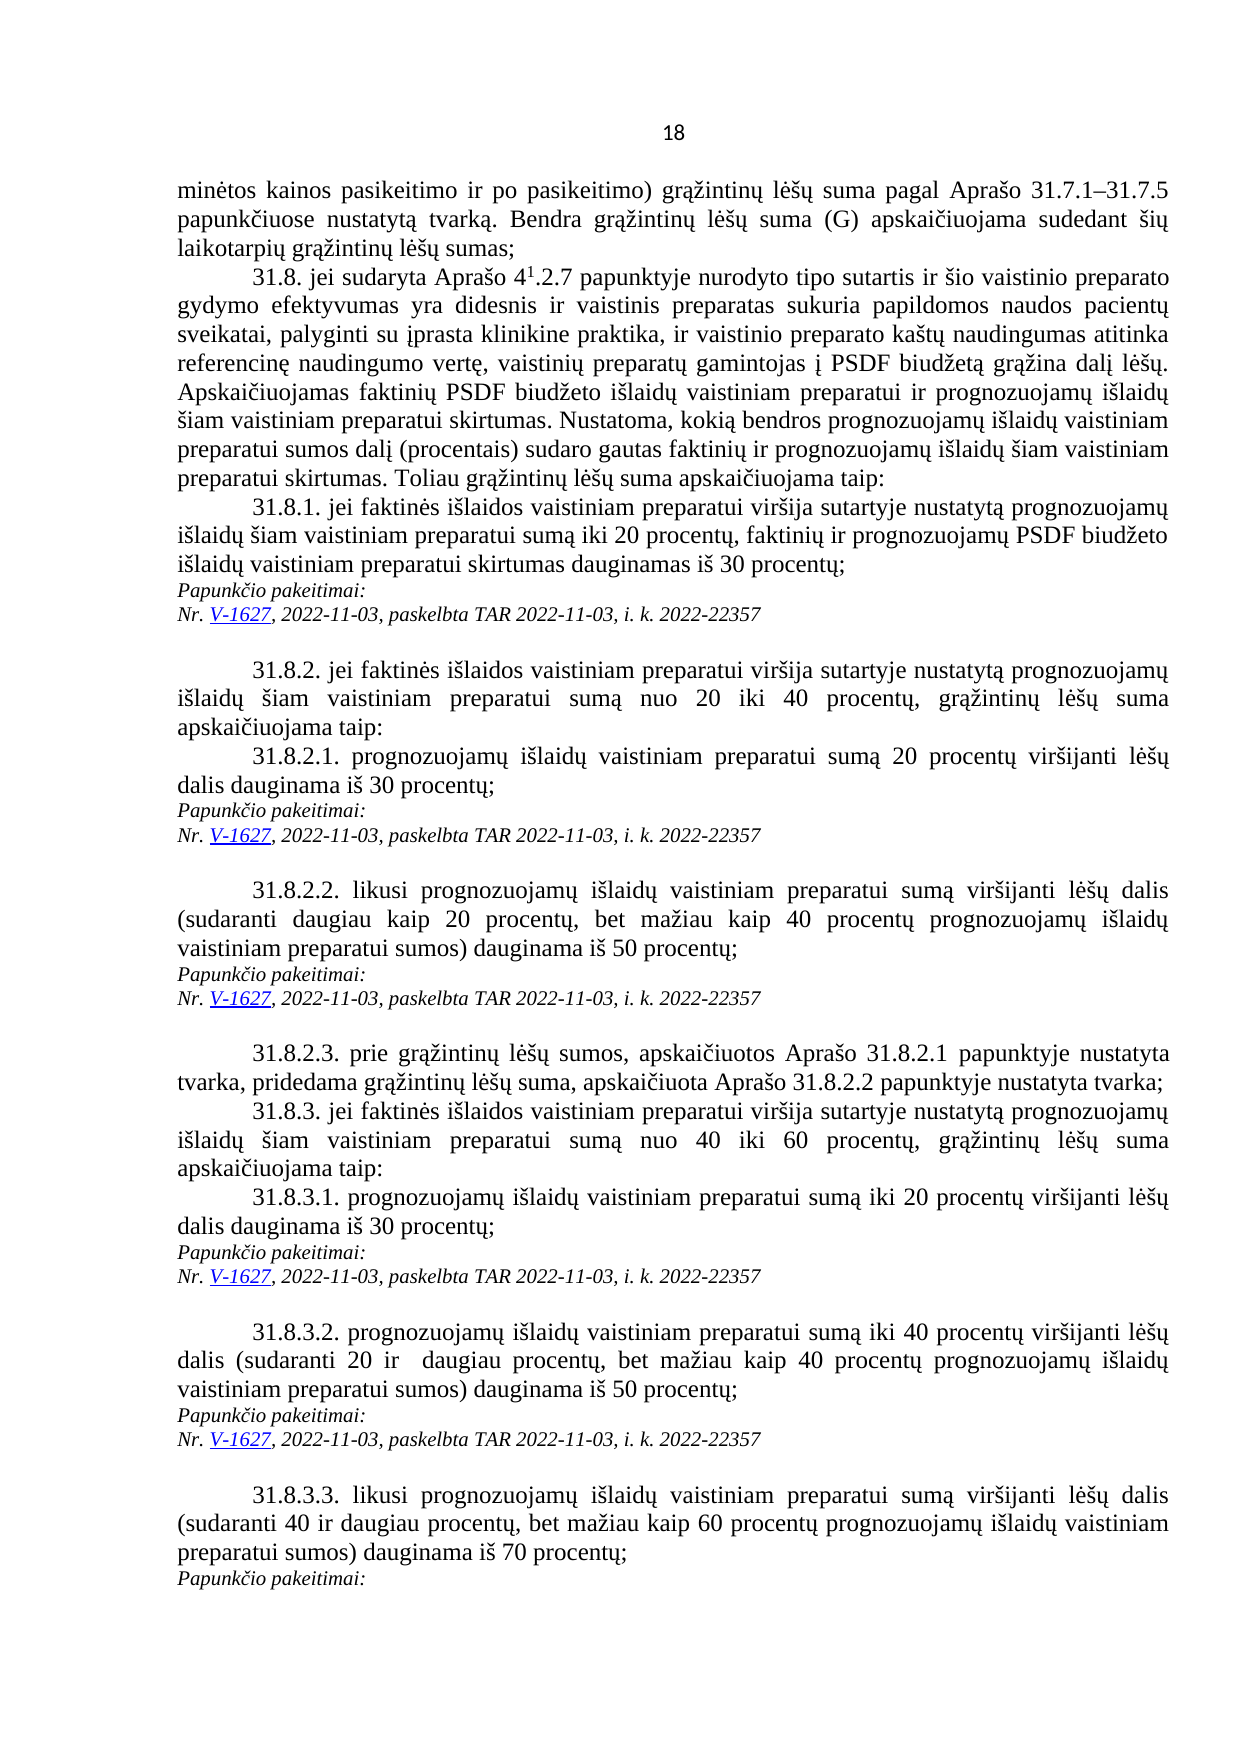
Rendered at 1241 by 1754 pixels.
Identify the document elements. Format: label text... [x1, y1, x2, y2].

text 31.8.3.1. prognozuojamų išlaidų vaistiniam preparatui sumą iki 20 procentų viršijanti lėšų dalis dauginama iš 30 procentų; [177, 1182, 1170, 1240]
text Papunkčio pakeitimai: [177, 1403, 1170, 1427]
text 31.8.2. jei faktinės išlaidos vaistiniam preparatui viršija sutartyje nustatytą prognozuojamų išlaidų šiam vaistiniam preparatui sumą nuo 20 iki 40 procentų, grąžintinų lėšų suma apskaičiuojama taip: [177, 655, 1170, 741]
text 31.8.2.3. prie grąžintinų lėšų sumos, apskaičiuotos Aprašo 31.8.2.1 papunktyje nustatyta tvarka, pridedama grąžintinų lėšų suma, apskaičiuota Aprašo 31.8.2.2 papunktyje nustatyta tvarka; [177, 1038, 1170, 1096]
text Papunkčio pakeitimai: [177, 1566, 1170, 1590]
text Nr. V-1627, 2022-11-03, paskelbta TAR 2022-11-03, i. k. 2022-22357 [177, 1264, 1170, 1288]
text Nr. V-1627, 2022-11-03, paskelbta TAR 2022-11-03, i. k. 2022-22357 [177, 822, 1170, 847]
text 31.8.1. jei faktinės išlaidos vaistiniam preparatui viršija sutartyje nustatytą prognozuojamų išlaidų šiam vaistiniam preparatui sumą iki 20 procentų, faktinių ir prognozuojamų PSDF biudžeto išlaidų vaistiniam preparatui skirtumas dauginamas iš 30 procentų; [177, 492, 1170, 578]
text 31.8.3. jei faktinės išlaidos vaistiniam preparatui viršija sutartyje nustatytą prognozuojamų išlaidų šiam vaistiniam preparatui sumą nuo 40 iki 60 procentų, grąžintinų lėšų suma apskaičiuojama taip: [177, 1096, 1170, 1182]
text Nr. V-1627, 2022-11-03, paskelbta TAR 2022-11-03, i. k. 2022-22357 [177, 1427, 1170, 1451]
text 31.8.2.2. likusi prognozuojamų išlaidų vaistiniam preparatui sumą viršijanti lėšų dalis (sudaranti daugiau kaip 20 procentų, bet mažiau kaip 40 procentų prognozuojamų išlaidų vaistiniam preparatui sumos) dauginama iš 50 procentų; [177, 875, 1170, 962]
text Papunkčio pakeitimai: [177, 578, 1170, 602]
text Papunkčio pakeitimai: [177, 1240, 1170, 1264]
text Nr. V-1627, 2022-11-03, paskelbta TAR 2022-11-03, i. k. 2022-22357 [177, 602, 1170, 626]
text 31.8. jei sudaryta Aprašo 41.2.7 papunktyje nurodyto tipo sutartis ir šio vaistinio preparato gydymo efektyvumas yra didesnis ir vaistinis preparatas sukuria papildomos naudos pacientų sveikatai, palyginti su įprasta klinikine praktika, ir vaistinio preparato kaštų naudingumas atitinka referencinę naudingumo vertę, vaistinių preparatų gamintojas į PSDF biudžetą grąžina dalį lėšų. Apskaičiuojamas faktinių PSDF biudžeto išlaidų vaistiniam preparatui ir prognozuojamų išlaidų šiam vaistiniam preparatui skirtumas. Nustatoma, kokią bendros prognozuojamų išlaidų vaistiniam preparatui sumos dalį (procentais) sudaro gautas faktinių ir prognozuojamų išlaidų šiam vaistiniam preparatui skirtumas. Toliau grąžintinų lėšų suma apskaičiuojama taip: [177, 262, 1170, 492]
text 31.8.3.3. likusi prognozuojamų išlaidų vaistiniam preparatui sumą viršijanti lėšų dalis (sudaranti 40 ir daugiau procentų, bet mažiau kaip 60 procentų prognozuojamų išlaidų vaistiniam preparatui sumos) dauginama iš 70 procentų; [177, 1480, 1170, 1566]
text minėtos kainos pasikeitimo ir po pasikeitimo) grąžintinų lėšų suma pagal Aprašo 31.7.1–31.7.5 papunkčiuose nustatytą tvarką. Bendra grąžintinų lėšų suma (G) apskaičiuojama sudedant šių laikotarpių grąžintinų lėšų sumas; [177, 175, 1170, 262]
text Papunkčio pakeitimai: [177, 798, 1170, 822]
text 31.8.2.1. prognozuojamų išlaidų vaistiniam preparatui sumą 20 procentų viršijanti lėšų dalis dauginama iš 30 procentų; [177, 741, 1170, 798]
text 31.8.3.2. prognozuojamų išlaidų vaistiniam preparatui sumą iki 40 procentų viršijanti lėšų dalis (sudaranti 20 ir daugiau procentų, bet mažiau kaip 40 procentų prognozuojamų išlaidų vaistiniam preparatui sumos) dauginama iš 50 procentų; [177, 1317, 1170, 1403]
text Papunkčio pakeitimai: [177, 962, 1170, 986]
text Nr. V-1627, 2022-11-03, paskelbta TAR 2022-11-03, i. k. 2022-22357 [177, 986, 1170, 1010]
